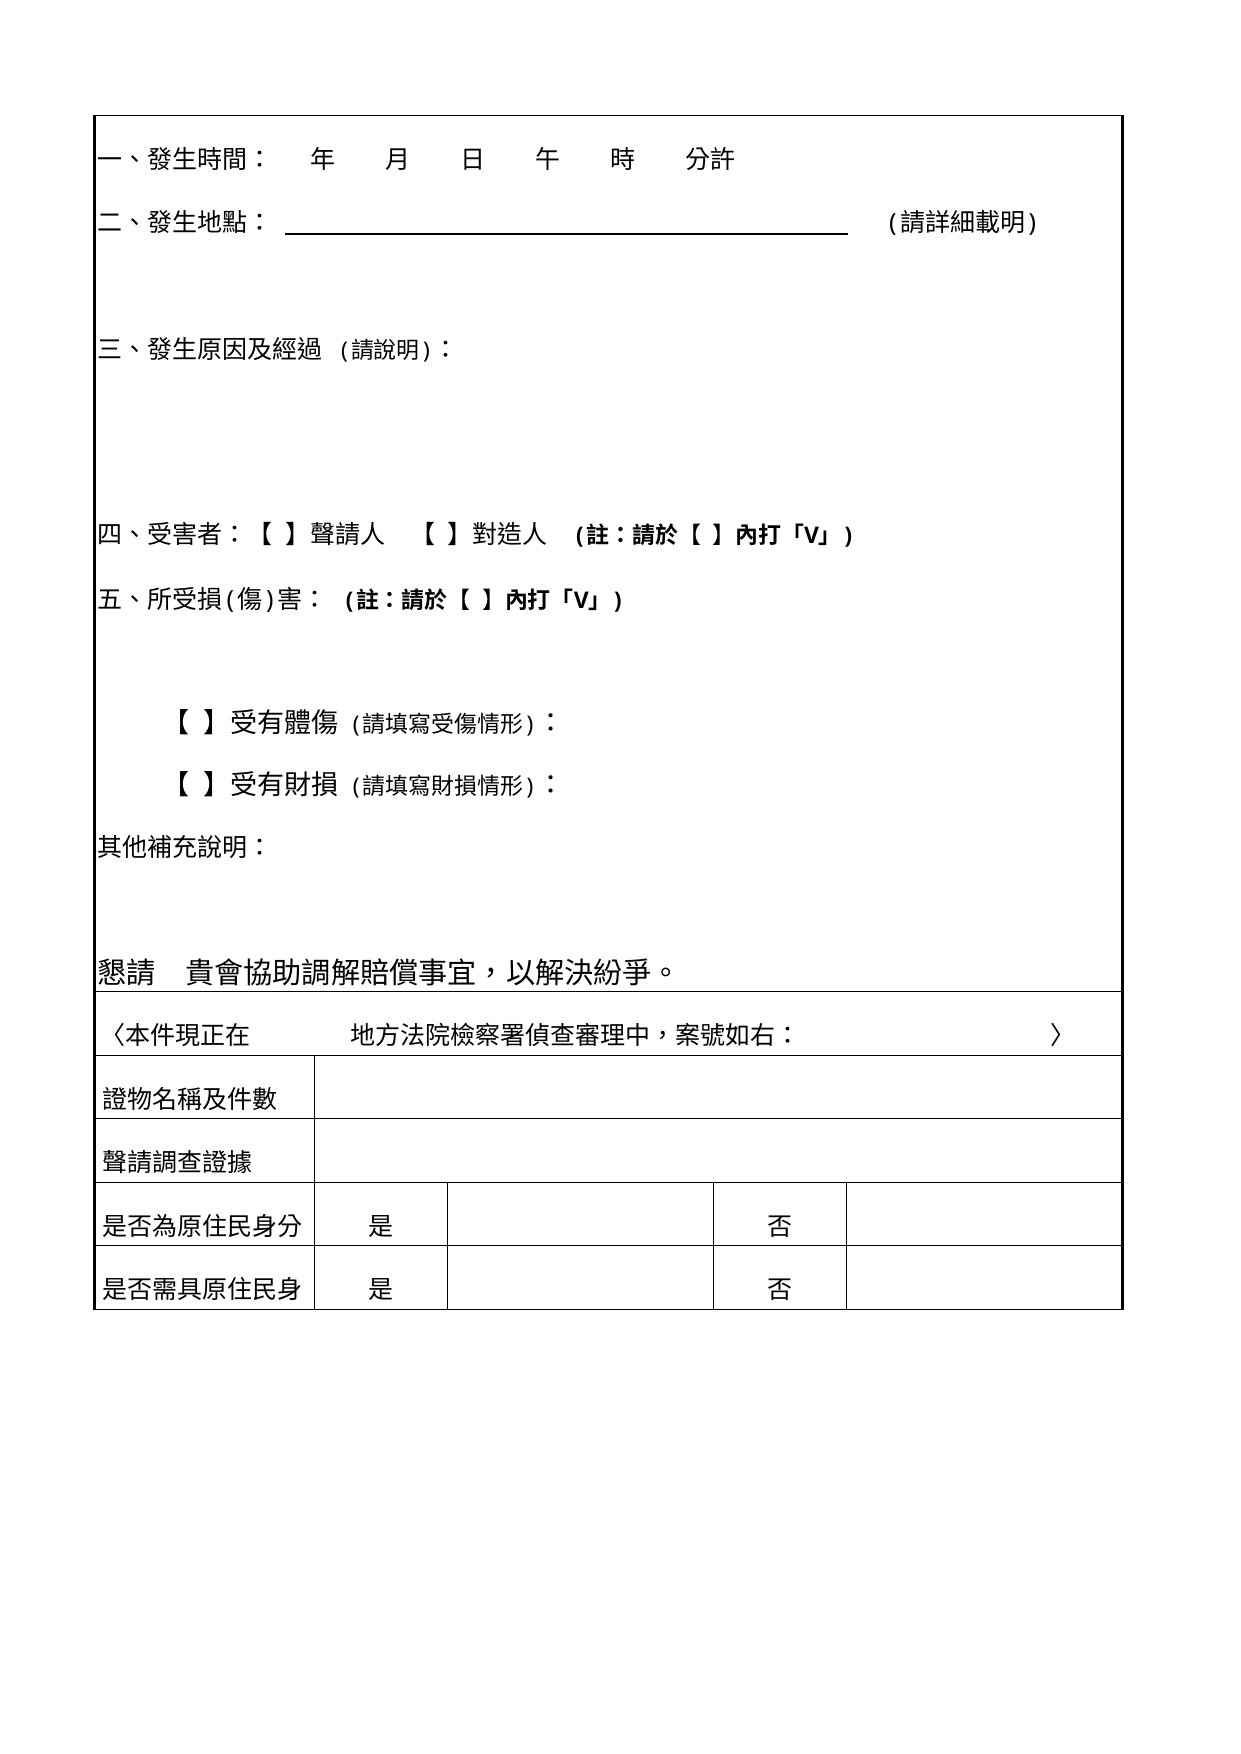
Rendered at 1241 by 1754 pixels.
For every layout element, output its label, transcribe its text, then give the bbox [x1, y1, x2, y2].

table_cell [847, 1183, 1121, 1245]
table_cell 聲請調查證據 [96, 1119, 314, 1182]
table_cell 證物名稱及件數 [96, 1056, 314, 1118]
table_cell [847, 1246, 1121, 1309]
table_cell 否 [714, 1246, 846, 1309]
table_cell 否 [714, 1183, 846, 1245]
table_cell 一、發生時間： 年 月 日 午 時 分許 二、發生地點： (請詳細載明) 三、發生原因及經過 (請說明)： 四、受害者：【 】聲請人 【 】對造人 (註：請於【 】內打「V」) 五、所受損(傷)害： (註：請於【 】內打「V」) 【 】受有體傷 (請填寫受傷情形)： 【 】受有財損 (請填寫財損情形)： 其他補充說明： 懇請 貴會協助調解賠償事宜，以解決紛爭。 [96, 116, 1121, 991]
table_cell 是否需具原住民身 [96, 1246, 314, 1309]
table_cell 是 [315, 1183, 447, 1245]
table_cell 是否為原住民身分 [96, 1183, 314, 1245]
table_cell [315, 1119, 1121, 1182]
table_cell [448, 1183, 713, 1245]
table_cell [315, 1056, 1121, 1118]
table_cell 〈本件現正在 地方法院檢察署偵查審理中，案號如右： 〉 [96, 992, 1121, 1055]
table_cell [448, 1246, 713, 1309]
table_cell 是 [315, 1246, 447, 1309]
